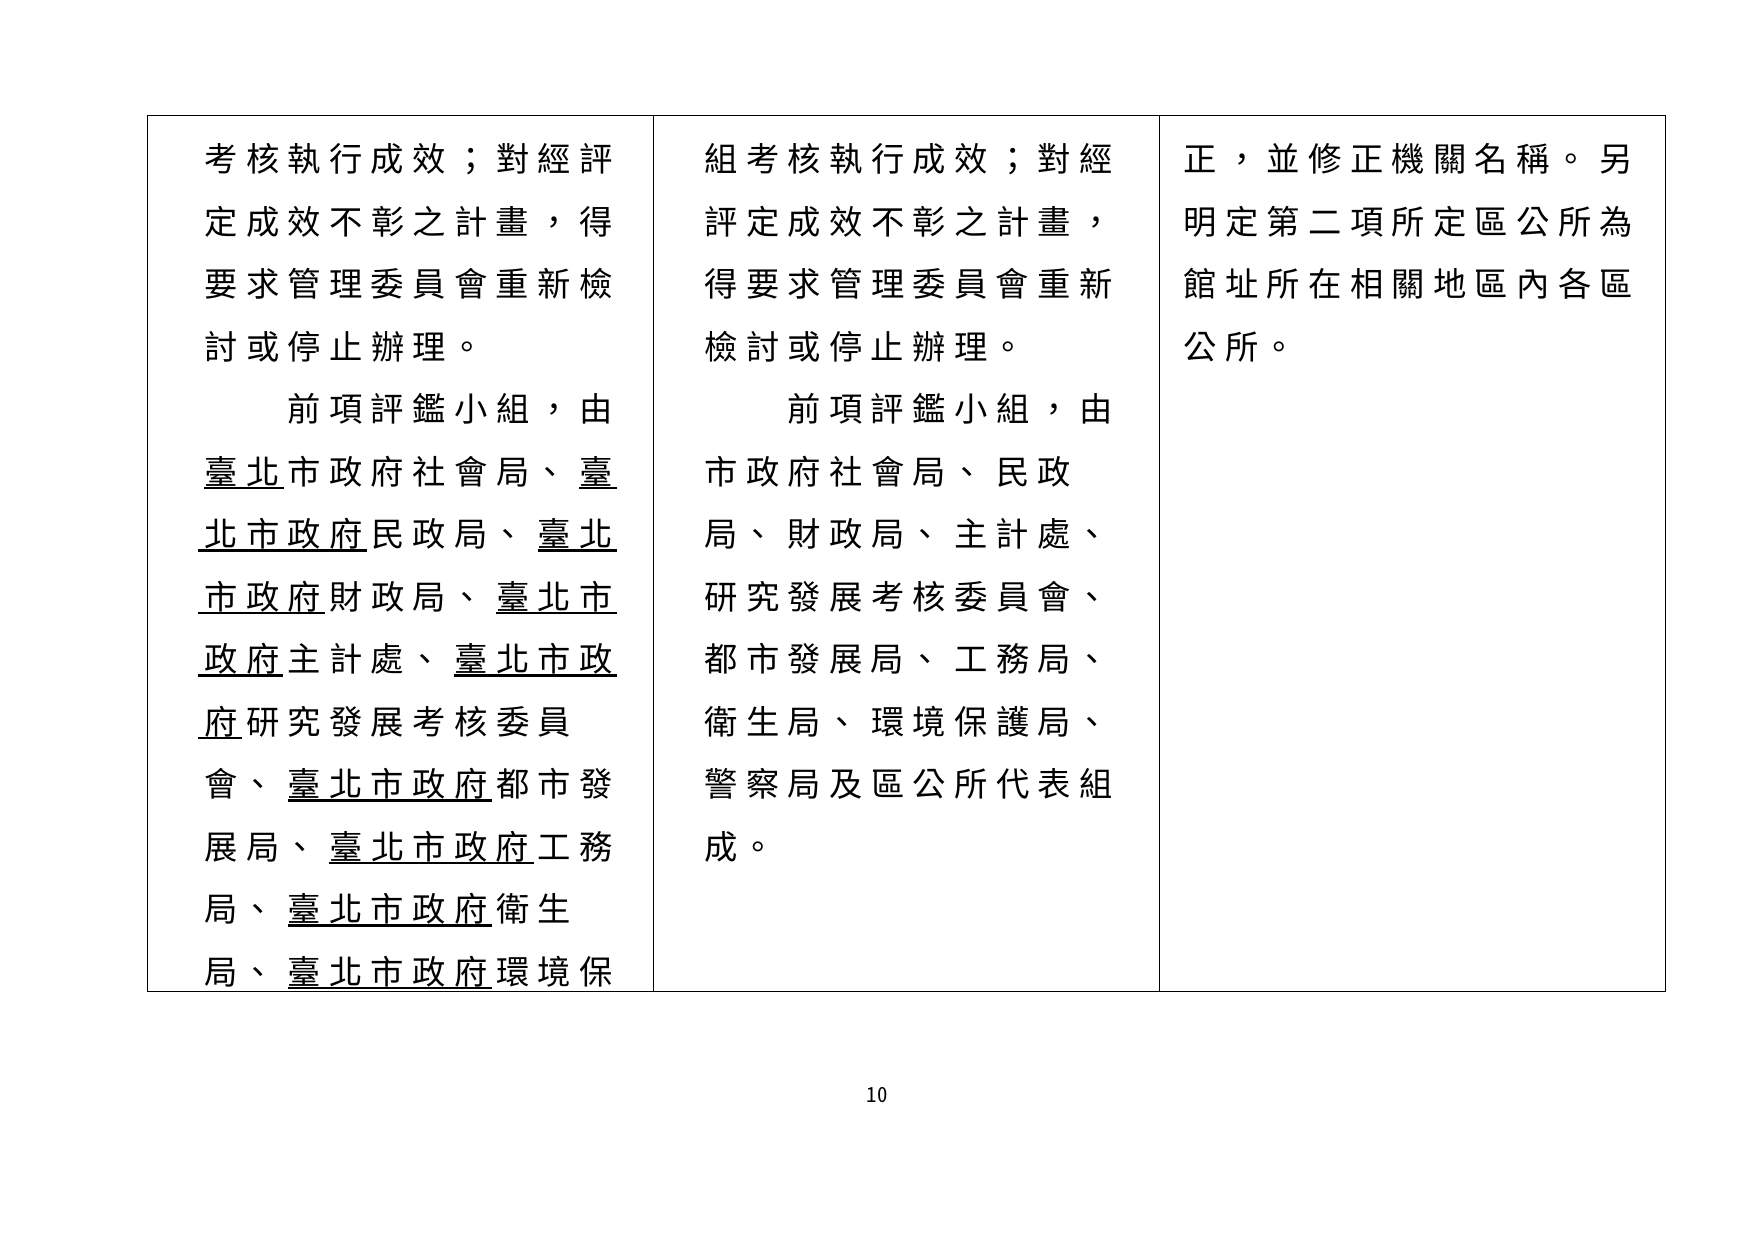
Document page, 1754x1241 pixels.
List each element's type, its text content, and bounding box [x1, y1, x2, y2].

table_cell 考核執行成效；對經評定成效不彰之計畫，得要求管理委員會重新檢討或停止辦理。 前項評鑑小組，由臺北市政府社會局、臺北市政府民政局、臺北市政府財政局、臺北市政府主計處、臺北市政府研究發展考核委員會、臺北市政府都市發展局、臺北市政府工務局、臺北市政府衛生局、臺北市政府環境保 [148, 116, 653, 991]
table_cell 組考核執行成效；對經評定成效不彰之計畫，得要求管理委員會重新檢討或停止辦理。 前項評鑑小組，由市政府社會局、民政局、財政局、主計處、研究發展考核委員會、都市發展局、工務局、衛生局、環境保護局、警察局及區公所代表組成。 [654, 116, 1159, 991]
table_cell 正，並修正機關名稱。另明定第二項所定區公所為館址所在相關地區內各區公所。 [1160, 116, 1665, 991]
